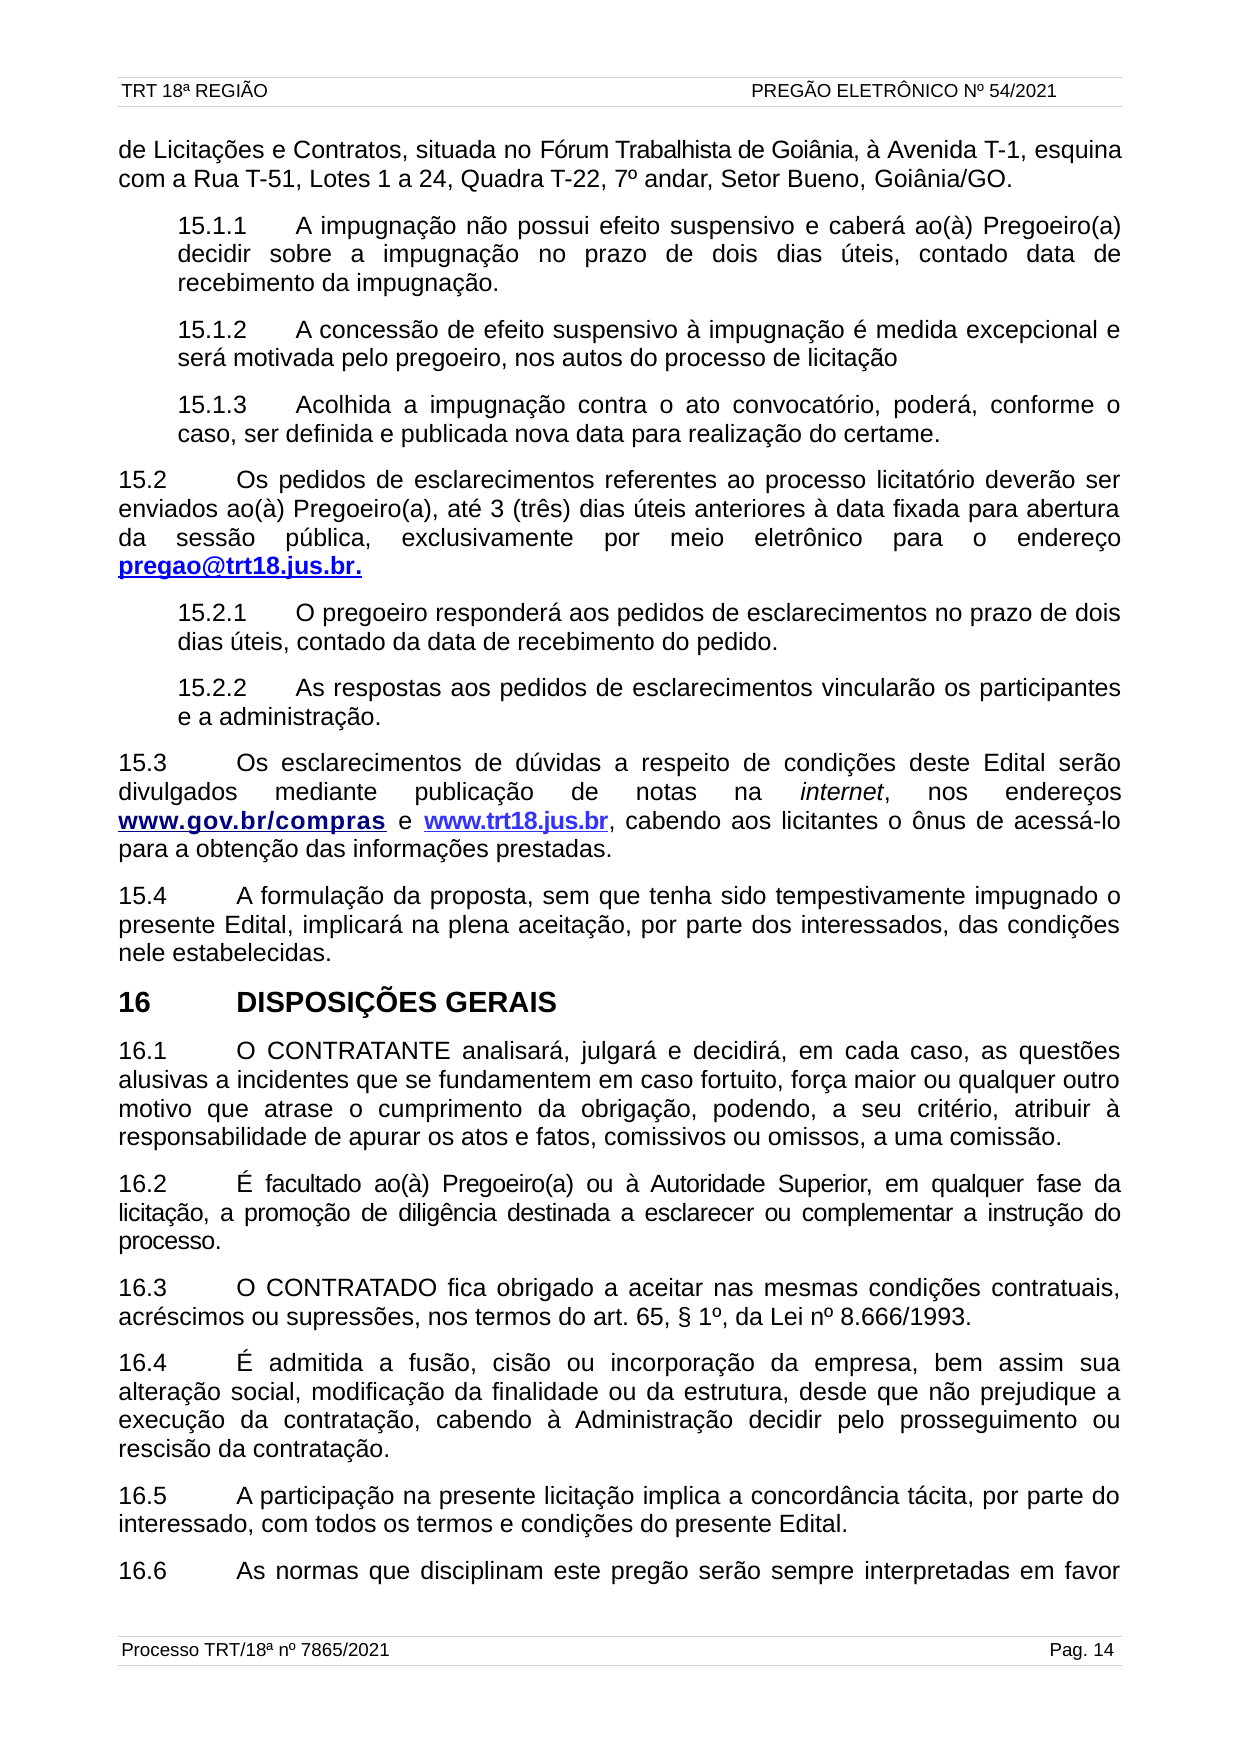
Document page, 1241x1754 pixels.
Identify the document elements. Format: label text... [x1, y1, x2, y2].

text 15.1.1 A impugnação não possui efeito suspensivo e caberá ao(à) Pregoeiro(a) decidir sobre a impugnação no prazo de dois dias úteis, contado data de recebimento da impugnação. [177, 211, 1122, 297]
text 16.6 As normas que disciplinam este pregão serão sempre interpretadas em favor [118, 1556, 1122, 1585]
text de Licitações e Contratos, situada no Fórum Trabalhista de Goiânia, à Avenida T-1, esquina com a Rua T-51, Lotes 1 a 24, Quadra T-22, 7º andar, Setor Bueno, Goiânia/GO. [118, 136, 1122, 193]
text 16.5 A participação na presente licitação implica a concordância tácita, por parte do interessado, com todos os termos e condições do presente Edital. [118, 1481, 1122, 1538]
text 15.2.2 As respostas aos pedidos de esclarecimentos vincularão os participantes e a administração. [177, 673, 1122, 731]
text 16.1 O CONTRATANTE analisará, julgará e decidirá, em cada caso, as questões alusivas a incidentes que se fundamentem em caso fortuito, força maior ou qualquer outro motivo que atrase o cumprimento da obrigação, podendo, a seu critério, atribuir à responsabilidade de apurar os atos e fatos, comissivos ou omissos, a uma comissão. [118, 1036, 1122, 1151]
text 15.2 Os pedidos de esclarecimentos referentes ao processo licitatório deverão ser enviados ao(à) Pregoeiro(a), até 3 (três) dias úteis anteriores à data fixada para abertura da sessão pública, exclusivamente por meio eletrônico para o endereço pregao@trt18.jus.br. [118, 465, 1122, 580]
text 16 DISPOSIÇÕES GERAIS [118, 985, 1122, 1018]
text 15.3 Os esclarecimentos de dúvidas a respeito de condições deste Edital serão divulgados mediante publicação de notas na internet, nos endereços www.gov.br/compras e www.trt18.jus.br, cabendo aos licitantes o ônus de acessá-lo para a obtenção das informações prestadas. [118, 748, 1122, 863]
text 16.2 É facultado ao(à) Pregoeiro(a) ou à Autoridade Superior, em qualquer fase da licitação, a promoção de diligência destinada a esclarecer ou complementar a instrução do processo. [118, 1169, 1122, 1255]
text 15.1.2 A concessão de efeito suspensivo à impugnação é medida excepcional e será motivada pelo pregoeiro, nos autos do processo de licitação [177, 315, 1122, 372]
text 15.1.3 Acolhida a impugnação contra o ato convocatório, poderá, conforme o caso, ser definida e publicada nova data para realização do certame. [177, 390, 1122, 447]
text 15.4 A formulação da proposta, sem que tenha sido tempestivamente impugnado o presente Edital, implicará na plena aceitação, por parte dos interessados, das condições nele estabelecidas. [118, 881, 1122, 967]
text 16.3 O CONTRATADO fica obrigado a aceitar nas mesmas condições contratuais, acréscimos ou supressões, nos termos do art. 65, § 1º, da Lei nº 8.666/1993. [118, 1273, 1122, 1330]
text 16.4 É admitida a fusão, cisão ou incorporação da empresa, bem assim sua alteração social, modificação da finalidade ou da estrutura, desde que não prejudique a execução da contratação, cabendo à Administração decidir pelo prosseguimento ou rescisão da contratação. [118, 1348, 1122, 1463]
text 15.2.1 O pregoeiro responderá aos pedidos de esclarecimentos no prazo de dois dias úteis, contado da data de recebimento do pedido. [177, 598, 1122, 655]
